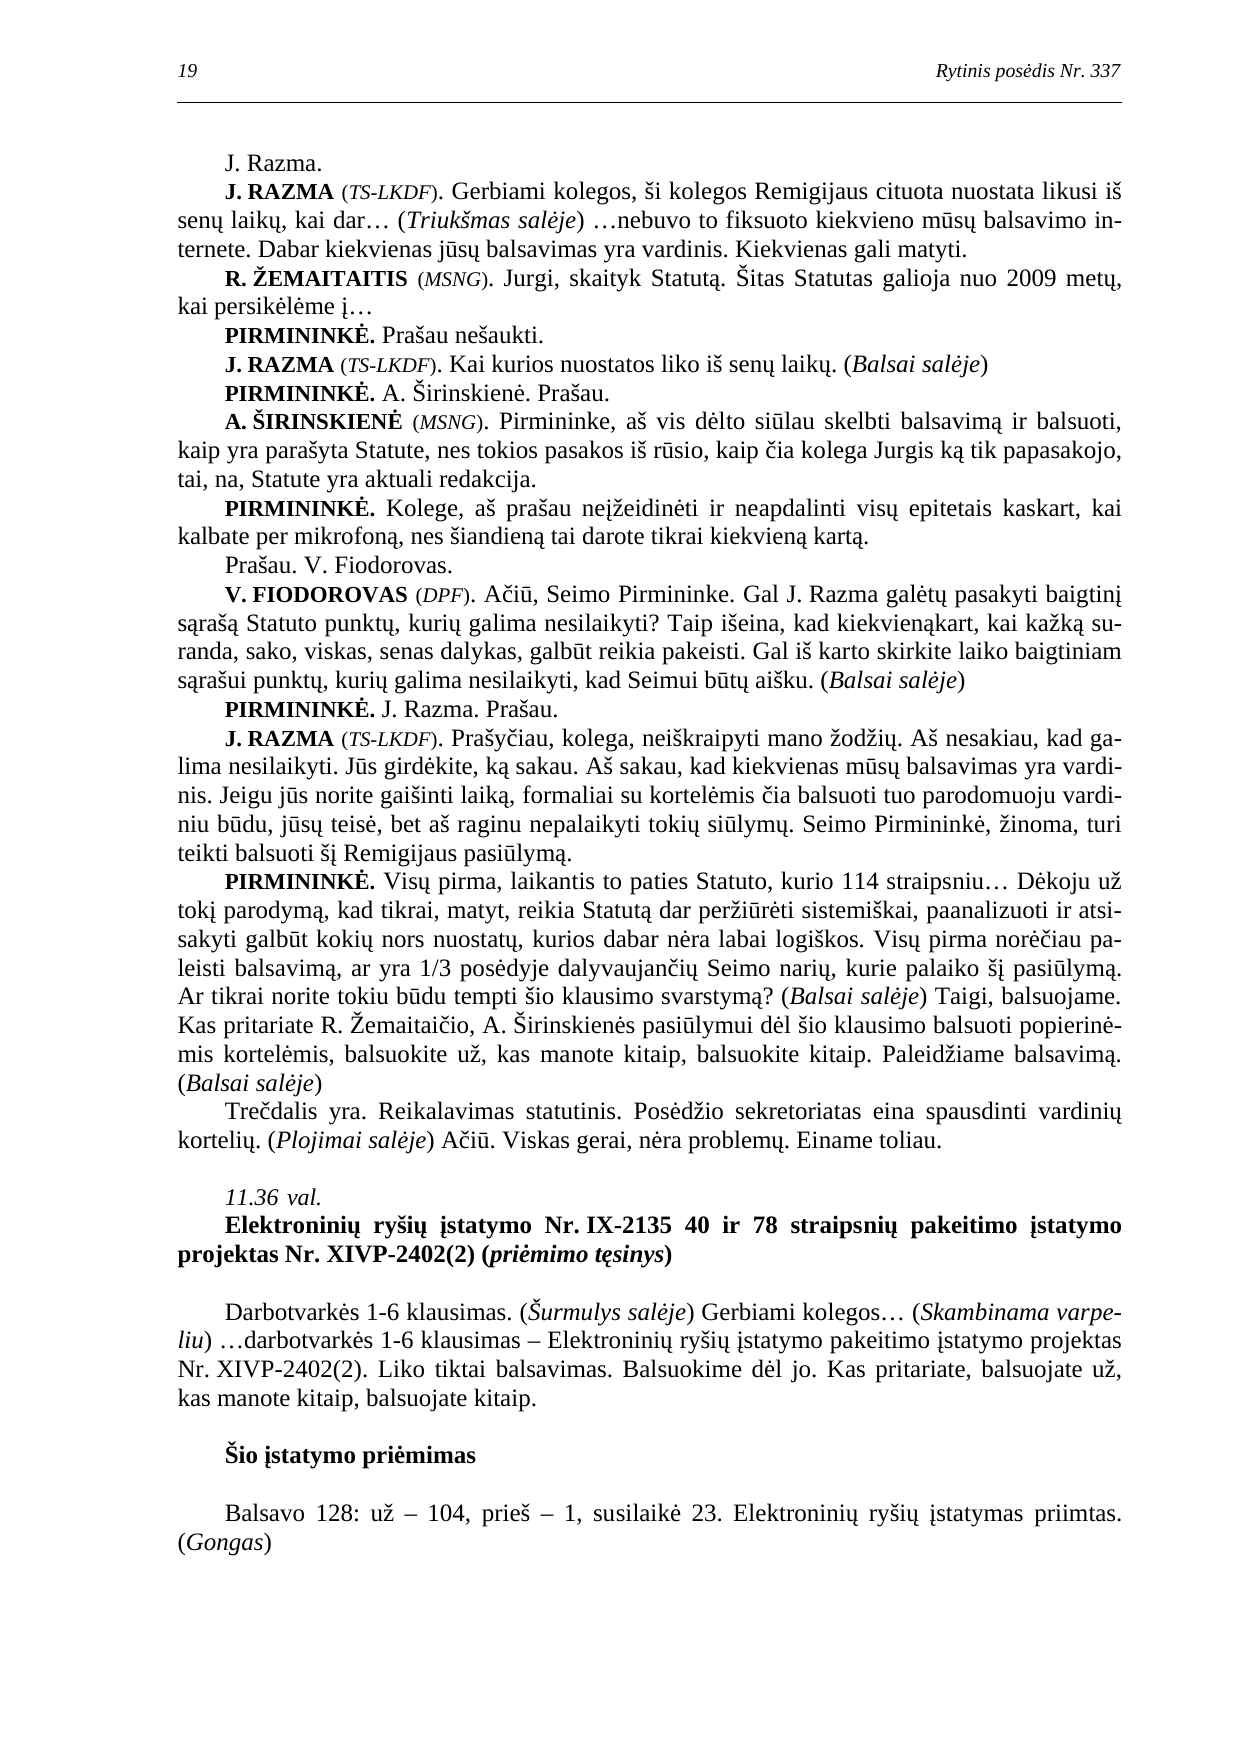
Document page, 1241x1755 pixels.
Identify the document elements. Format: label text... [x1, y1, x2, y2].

text PIRMININKĖ. A. Ši­rins­kie­nė. Pra­šau. [177, 378, 1122, 406]
text A. ŠIRINSKIENĖ (MSNG). Pir­mi­nin­ke, aš vis dėl­to siū­lau skelb­ti bal­sa­vi­mą ir bal­suo­ti, kaip yra pa­ra­šy­ta Sta­tu­te, nes to­kios pa­sa­kos iš rū­sio, kaip čia ko­le­ga Jur­gis ką tik pa­pa­sa­kojo, tai, na, Sta­tu­te yra ak­tuali re­dak­ci­ja. [177, 406, 1122, 493]
text Elek­tro­ni­nių ry­šių įsta­ty­mo Nr. IX-2135 40 ir 78 straips­nių pa­kei­ti­mo įsta­ty­mo projek­tas Nr. XIVP-2402(2) (pri­ėmi­mo tę­si­nys) [177, 1210, 1122, 1268]
text Bal­sa­vo 128: už – 104, prieš – 1, su­si­lai­kė 23. Elek­tro­ni­nių ry­šių įsta­ty­mas pri­im­tas. (Gon­gas) [177, 1498, 1122, 1555]
text Šio įsta­ty­mo pri­ėmi­mas [177, 1440, 1122, 1469]
text V. FIODOROVAS (DPF). Ačiū, Sei­mo Pir­mi­nin­ke. Gal J. Raz­ma ga­lė­tų pa­sa­ky­ti baig­ti­nį są­ra­šą Sta­tu­to punk­tų, ku­rių ga­li­ma ne­si­lai­ky­ti? Taip iš­ei­na, kad kiek­vie­ną­kart, kai kaž­ką su­ran­da, sa­ko, vis­kas, se­nas da­ly­kas, gal­būt rei­kia pa­keis­ti. Gal iš kar­to skir­ki­te lai­ko baig­ti­niam są­ra­šui punk­tų, ku­rių ga­li­ma ne­si­lai­ky­ti, kad Sei­mui bū­tų aiš­ku. (Bal­sai sa­lė­je) [177, 579, 1122, 694]
text R. ŽEMAITAITIS (MSNG). Jur­gi, skai­tyk Sta­tu­tą. Ši­tas Sta­tu­tas ga­lio­ja nuo 2009 me­tų, kai per­si­kė­lė­me į… [177, 263, 1122, 320]
text Dar­bo­tvarkės 1-6 klau­si­mas. (Šur­mu­lys sa­lė­je) Ger­bia­mi ko­le­gos… (Skam­bi­na­ma var­pe­liu) …dar­bo­tvarkės 1-6 klau­si­mas – Elek­tro­ni­nių ry­šių įsta­ty­mo pa­kei­ti­mo įsta­ty­mo pro­jek­tas Nr. XIVP-2402(2). Li­ko tik­tai bal­sa­vi­mas. Bal­suo­ki­me dėl jo. Kas pri­ta­ria­te, bal­suo­ja­te už, kas ma­no­te ki­taip, bal­suo­ja­te ki­taip. [177, 1297, 1122, 1412]
text PIRMININKĖ. Pra­šau ne­šauk­ti. [177, 320, 1122, 349]
text PIRMININKĖ. J. Raz­ma. Pra­šau. [177, 694, 1122, 723]
text 11.36 val. [224, 1183, 1122, 1210]
text PIRMININKĖ. Ko­le­ge, aš pra­šau ne­įžei­di­nė­ti ir ne­ap­da­lin­ti vi­sų epi­te­tais kas­kart, kai kal­ba­te per mik­ro­fo­ną, nes šian­die­ną tai da­ro­te tik­rai kiek­vie­ną kar­tą. [177, 493, 1122, 550]
text J. RAZMA (TS-LKDF). Pra­šy­čiau, ko­le­ga, ne­iš­krai­py­ti ma­no žo­džių. Aš ne­sa­kiau, kad ga­li­ma ne­si­lai­ky­ti. Jūs gir­dė­ki­te, ką sa­kau. Aš sa­kau, kad kiek­vie­nas mū­sų bal­sa­vi­mas yra var­di­nis. Jei­gu jūs no­ri­te gai­šin­ti lai­ką, for­ma­liai su kor­te­lė­mis čia bal­suo­ti tuo pa­ro­do­muo­ju var­di­niu bū­du, jū­sų tei­sė, bet aš ra­gi­nu ne­pa­lai­ky­ti to­kių siū­ly­mų. Sei­mo Pir­mi­nin­kė, ži­no­ma, tu­ri teik­ti bal­suo­ti šį Re­mi­gi­jaus pa­siū­ly­mą. [177, 723, 1122, 866]
text Treč­da­lis yra. Rei­ka­la­vi­mas sta­tu­ti­nis. Po­sė­džio sek­re­to­ria­tas ei­na spaus­din­ti var­di­nių kor­te­lių. (Plo­ji­mai sa­lė­je) Ačiū. Vis­kas ge­rai, nė­ra pro­ble­mų. Ei­na­me to­liau. [177, 1096, 1122, 1154]
text J. RAZMA (TS-LKDF). Ger­bia­mi ko­le­gos, ši ko­le­gos Re­mi­gi­jaus ci­tuo­ta nuo­sta­ta li­ku­si iš se­nų lai­kų, kai dar… (Triukš­mas sa­lė­je) …ne­bu­vo to fik­suo­to kiek­vie­no mū­sų bal­sa­vi­mo in­ter­ne­te. Da­bar kiek­vie­nas jū­sų bal­sa­vi­mas yra var­di­nis. Kiek­vie­nas ga­li ma­ty­ti. [177, 176, 1122, 263]
text Pra­šau. V. Fio­do­ro­vas. [177, 550, 1122, 579]
text J. Raz­ma. [177, 148, 1122, 176]
text J. RAZMA (TS-LKDF). Kai ku­rios nuo­sta­tos li­ko iš se­nų lai­kų. (Bal­sai sa­lė­je) [177, 349, 1122, 378]
text PIRMININKĖ. Vi­sų pir­ma, lai­kan­tis to pa­ties Sta­tu­to, kurio 114 straips­niu… Dė­ko­ju už to­kį pa­ro­dy­mą, kad tik­rai, ma­tyt, rei­kia Sta­tu­tą dar per­žiū­rė­ti sis­te­miš­kai, pa­ana­li­zuoti ir at­si­sa­ky­ti gal­būt ko­kių nors nuo­sta­tų, ku­rios da­bar nė­ra la­bai lo­giš­kos. Vi­sų pir­ma no­rė­čiau pa­leis­ti bal­sa­vi­mą, ar yra 1/3 po­sė­dy­je da­ly­vau­jan­čių Sei­mo na­rių, ku­rie pa­lai­ko šį pa­siū­ly­mą. Ar tik­rai no­ri­te to­kiu bū­du temp­ti šio klau­si­mo svars­ty­mą? (Bal­sai sa­lė­je) Tai­gi, bal­suo­ja­me. Kas pri­taria­te R. Že­mai­tai­čio, A. Ši­rins­kie­nės pa­siū­ly­mui dėl šio klau­si­mo bal­suo­ti po­pie­ri­nė­mis kor­te­lė­mis, bal­suo­ki­te už, kas ma­no­te ki­taip, bal­suo­ki­te ki­taip. Pa­lei­džia­me bal­sa­vi­mą. (Bal­sai sa­lė­je) [177, 866, 1122, 1096]
